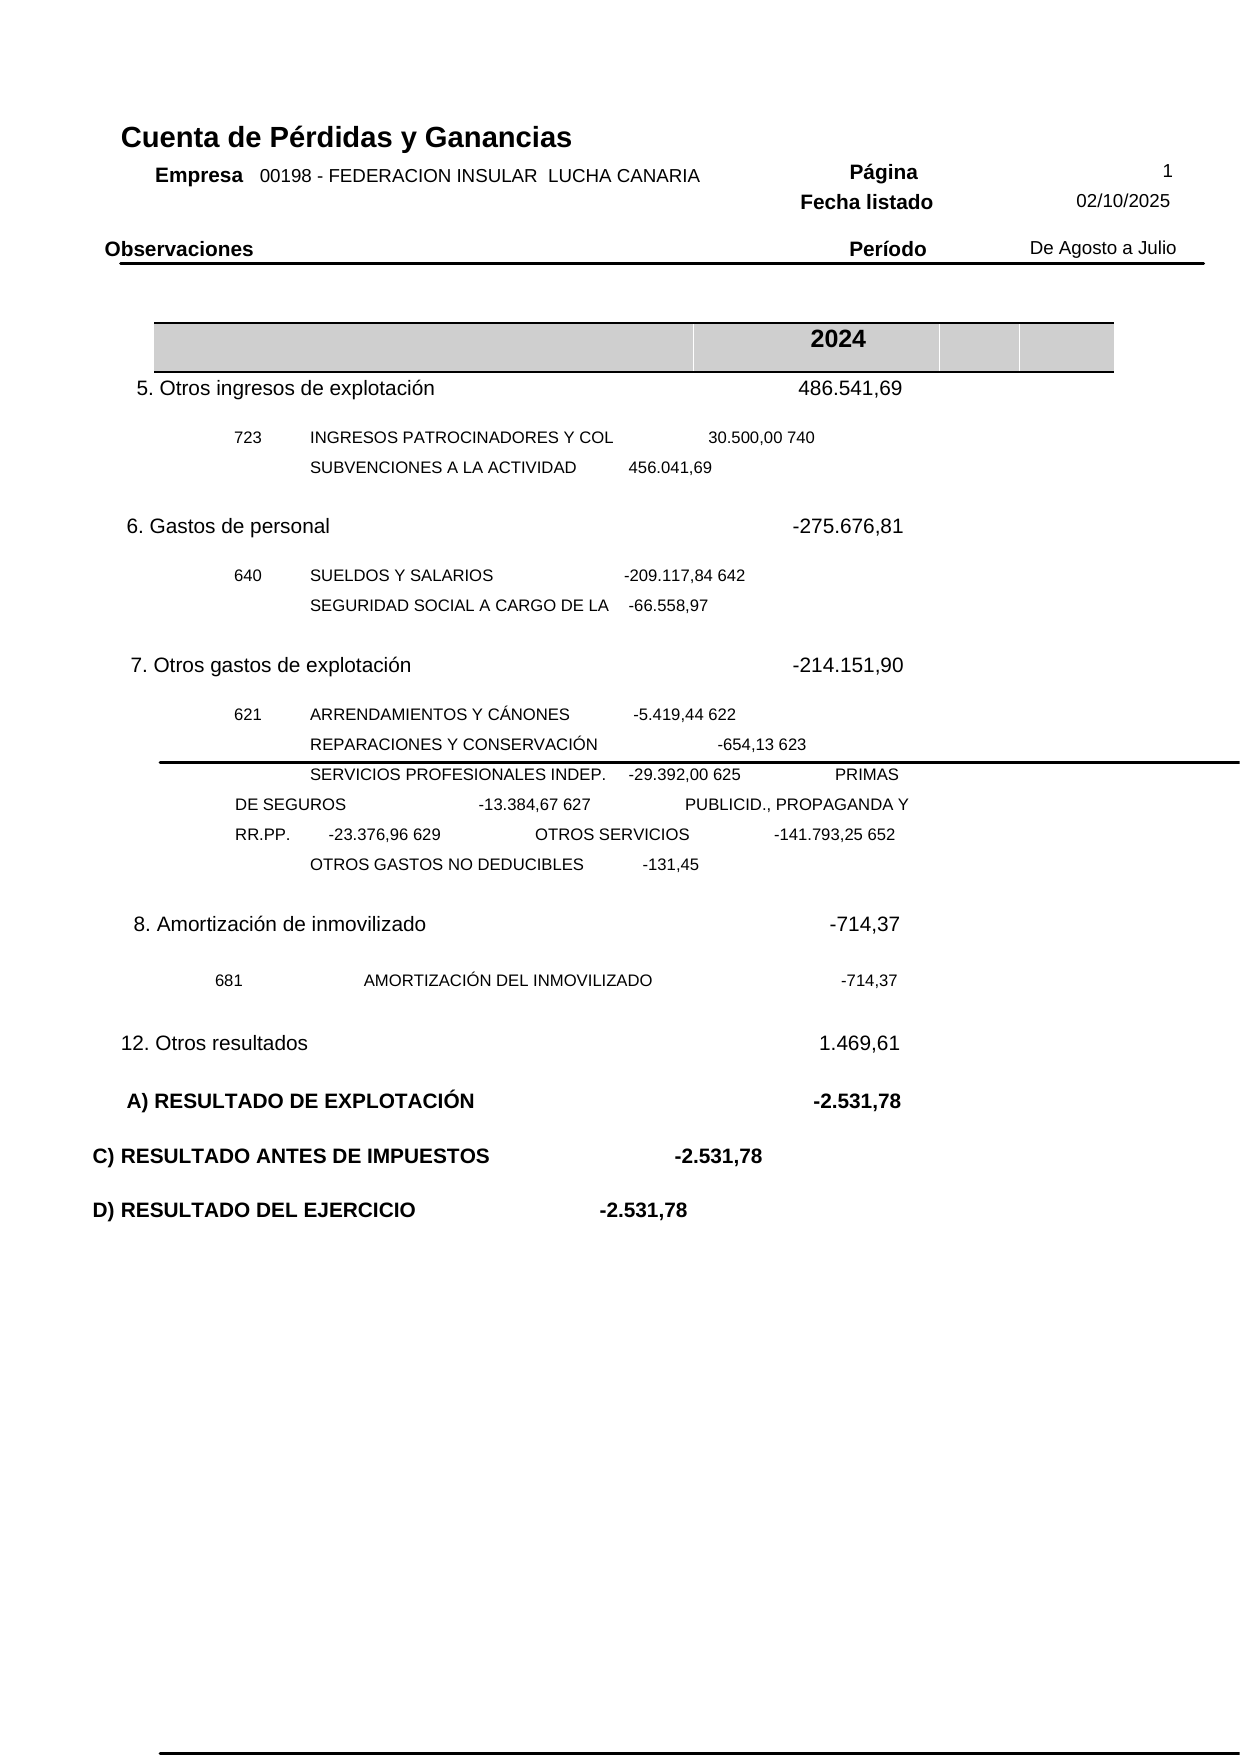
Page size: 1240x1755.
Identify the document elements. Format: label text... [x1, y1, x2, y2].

table_header 2024 [769, 324, 885, 371]
text 681 AMORTIZACIÓN DEL INMOVILIZADO -714,37 [121, 964, 1089, 992]
text Cuenta de Pérdidas y Ganancias [121, 120, 1089, 153]
table_cell Período [775, 237, 1029, 262]
subtitle 7. Otros gastos de explotación -214.151,90 [121, 650, 1089, 678]
table_cell 02/10/2025 [1030, 190, 1216, 237]
list RESULTADO DEL EJERCICIO -2.531,78 [92, 1198, 1089, 1222]
table_cell De Agosto a Julio [1030, 237, 1216, 263]
table_header [885, 324, 910, 371]
table_header [910, 324, 939, 371]
subtitle 8. Amortización de inmovilizado -714,37 [121, 909, 1089, 937]
text SERVICIOS PROFESIONALES INDEP. -29.392,00 625 PRIMAS DE SEGUROS -13.384,67 627 PUBLICID., PROPAGANDA Y RR.PP. -23.376,96 629 OTROS SERVICIOS -141.793,25 652 OTROS GASTOS NO DEDUCIBLES -131,45 [234, 764, 925, 874]
subtitle 12. Otros resultados 1.469,61 [121, 1028, 1089, 1056]
subtitle 6. Gastos de personal -275.676,81 [121, 511, 1089, 539]
table_header [694, 324, 769, 371]
table_header [940, 324, 1019, 371]
list RESULTADO ANTES DE IMPUESTOS -2.531,78 [92, 1144, 1089, 1168]
table_header 1 [1030, 160, 1216, 190]
table_header [154, 324, 665, 371]
table_header Empresa 00198 - FEDERACION INSULAR LUCHA CANARIA [104, 160, 774, 190]
table_cell Fecha listado [775, 190, 1029, 237]
table_cell [104, 190, 774, 237]
table_header [1020, 324, 1114, 371]
text A) RESULTADO DE EXPLOTACIÓN -2.531,78 [121, 1086, 1089, 1114]
text 640 SUELDOS Y SALARIOS -209.117,84 642 SEGURIDAD SOCIAL A CARGO DE LA -66.558,97 [234, 566, 925, 615]
table_header [665, 324, 693, 371]
table_header Página [775, 160, 1029, 190]
subtitle 5. Otros ingresos de explotación 486.541,69 [121, 373, 1089, 401]
text 621 ARRENDAMIENTOS Y CÁNONES -5.419,44 622 REPARACIONES Y CONSERVACIÓN -654,13 623 [234, 705, 925, 761]
table_cell Observaciones [104, 237, 774, 263]
text 723 INGRESOS PATROCINADORES Y COL 30.500,00 740 SUBVENCIONES A LA ACTIVIDAD 456.041,69 [234, 427, 925, 477]
